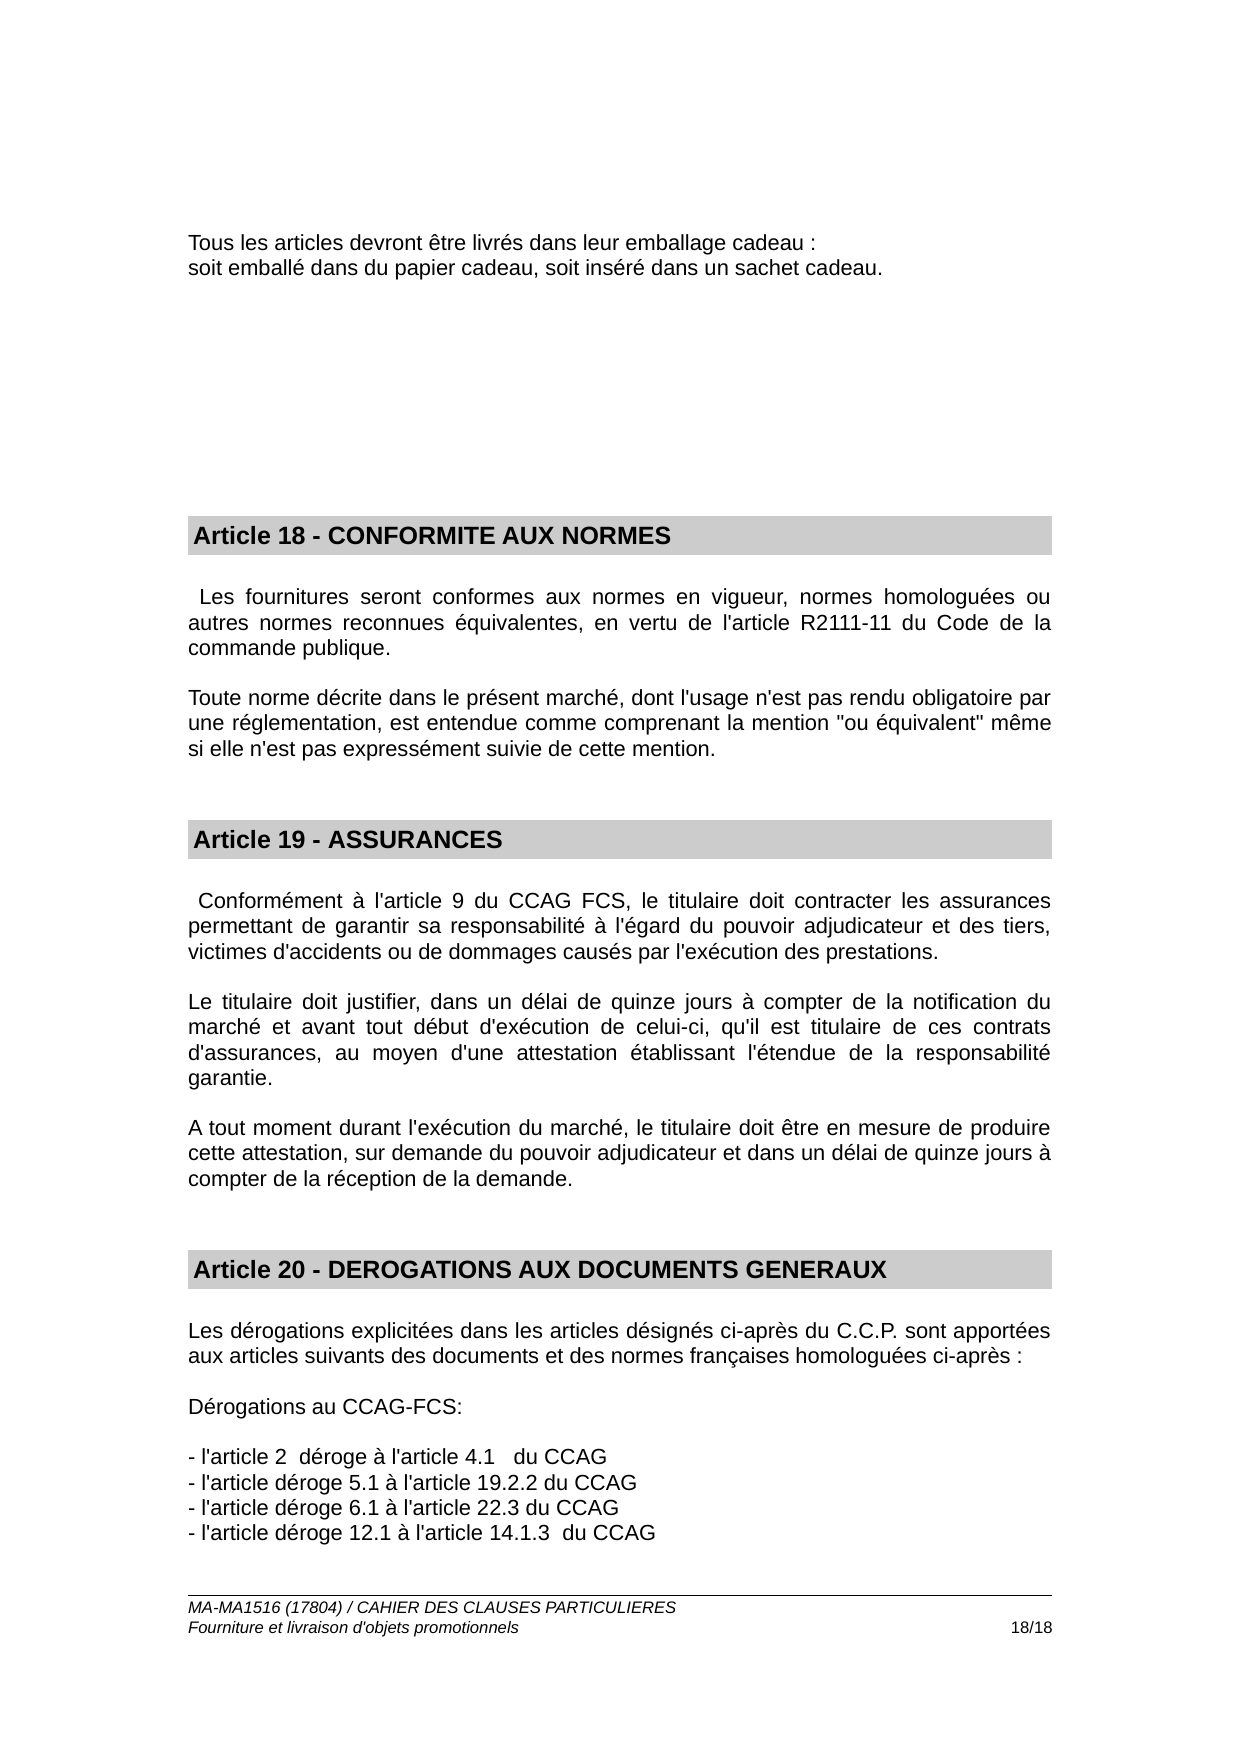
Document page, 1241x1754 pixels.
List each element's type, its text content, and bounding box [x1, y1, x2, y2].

text Conformément à l'article 9 du CCAG FCS, le titulaire doit contracter les assurances permettant de garantir sa responsabilité à l'égard du pouvoir adjudicateur et des tiers, victimes d'accidents ou de dommages causés par l'exécution des prestations. [188, 888, 1052, 964]
subtitle CONFORMITE AUX NORMES [190, 518, 1050, 553]
text Dérogations au CCAG-FCS: [188, 1394, 1052, 1419]
text Toute norme décrite dans le présent marché, dont l'usage n'est pas rendu obligatoire par une réglementation, est entendue comme comprenant la mention "ou équivalent" même si elle n'est pas expressément suivie de cette mention. [188, 685, 1052, 761]
text - l'article déroge 5.1 à l'article 19.2.2 du CCAG [188, 1469, 1052, 1494]
text - l'article déroge 12.1 à l'article 14.1.3 du CCAG [188, 1520, 1052, 1545]
text Les dérogations explicitées dans les articles désignés ci-après du C.C.P. sont apportées aux articles suivants des documents et des normes françaises homologuées ci-après : [188, 1318, 1052, 1368]
text Tous les articles devront être livrés dans leur emballage cadeau : [188, 230, 1052, 255]
subtitle ASSURANCES [190, 822, 1050, 857]
text soit emballé dans du papier cadeau, soit inséré dans un sachet cadeau. [188, 255, 1052, 280]
text A tout moment durant l'exécution du marché, le titulaire doit être en mesure de produire cette attestation, sur demande du pouvoir adjudicateur et dans un délai de quinze jours à compter de la réception de la demande. [188, 1115, 1052, 1191]
text Les fournitures seront conformes aux normes en vigueur, normes homologuées ou autres normes reconnues équivalentes, en vertu de l'article R2111-11 du Code de la commande publique. [188, 584, 1052, 660]
subtitle DEROGATIONS AUX DOCUMENTS GENERAUX [190, 1252, 1050, 1287]
text Le titulaire doit justifier, dans un délai de quinze jours à compter de la notification du marché et avant tout début d'exécution de celui-ci, qu'il est titulaire de ces contrats d'assurances, au moyen d'une attestation établissant l'étendue de la responsabilité garantie. [188, 989, 1052, 1090]
text - l'article 2 déroge à l'article 4.1 du CCAG [188, 1444, 1052, 1469]
text - l'article déroge 6.1 à l'article 22.3 du CCAG [188, 1494, 1052, 1520]
